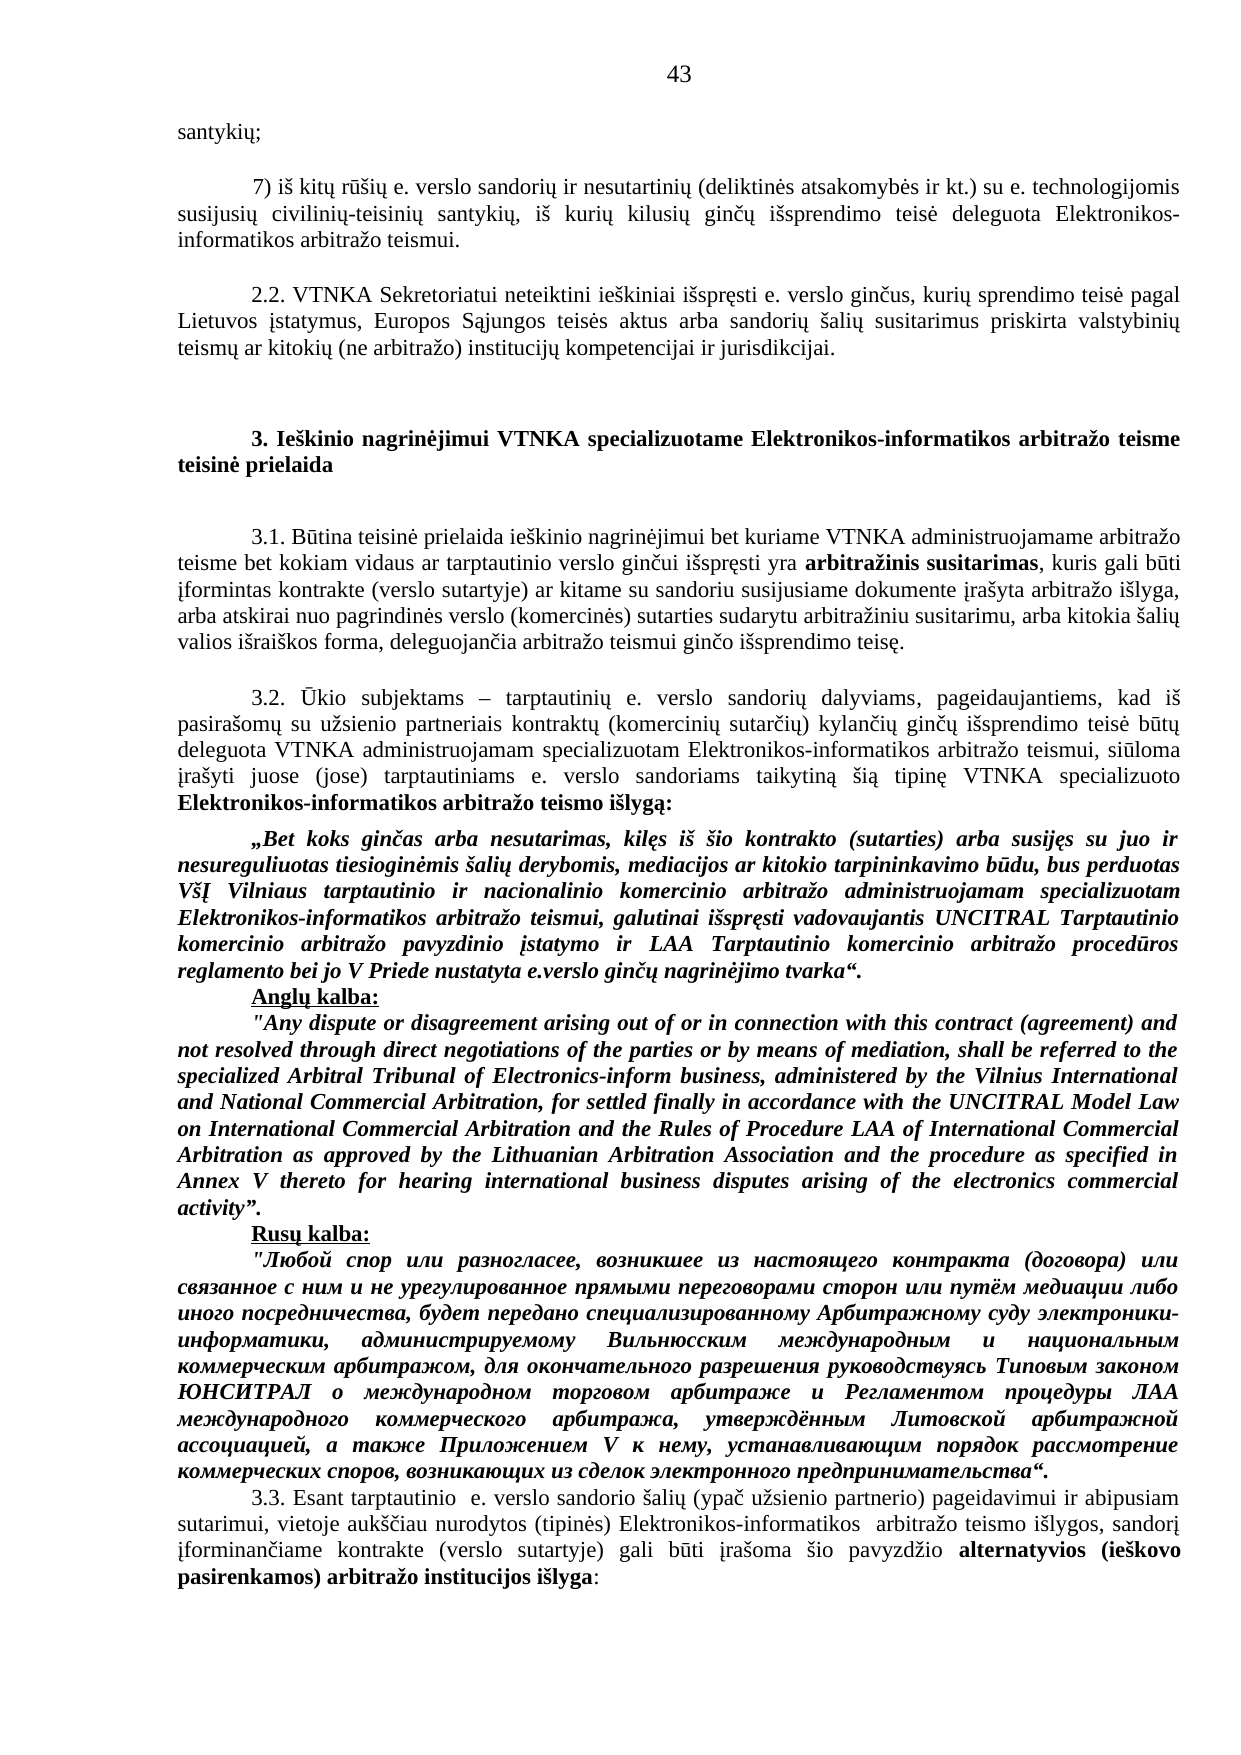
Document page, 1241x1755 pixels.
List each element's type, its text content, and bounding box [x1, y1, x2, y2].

text "Any dispute or disagreement arising out of or in connection with this contract (agreement) and not resolved through direct negotiations of the parties or by means of mediation, shall be referred to the specialized Arbitral Tribunal of Electronics-inform business, administered by the Vilnius International and National Commercial Arbitration, for settled finally in accordance with the UNCITRAL Model Law on International Commercial Arbitration and the Rules of Procedure LAA of International Commercial Arbitration as approved by the Lithuanian Arbitration Association and the procedure as specified in Annex V thereto for hearing international business disputes arising of the electronics commercial activity”. [177, 1009, 1181, 1220]
text 3.1. Būtina teisinė prielaida ieškinio nagrinėjimui bet kuriame VTNKA administruojamame arbitražo teisme bet kokiam vidaus ar tarptautinio verslo ginčui išspręsti yra arbitražinis susitarimas, kuris gali būti įformintas kontrakte (verslo sutartyje) ar kitame su sandoriu susijusiame dokumente įrašyta arbitražo išlyga, arba atskirai nuo pagrindinės verslo (komercinės) sutarties sudarytu arbitražiniu susitarimu, arba kitokia šalių valios išraiškos forma, deleguojančia arbitražo teismui ginčo išsprendimo teisę. [177, 523, 1181, 655]
text 7) iš kitų rūšių e. verslo sandorių ir nesutartinių (deliktinės atsakomybės ir kt.) su e. technologijomis susijusių civilinių-teisinių santykių, iš kurių kilusių ginčų išsprendimo teisė deleguota Elektronikos-informatikos arbitražo teismui. [177, 173, 1181, 252]
text santykių; [177, 118, 1181, 144]
text 2.2. VTNKA Sekretoriatui neteiktini ieškiniai išspręsti e. verslo ginčus, kurių sprendimo teisė pagal Lietuvos įstatymus, Europos Sąjungos teisės aktus arba sandorių šalių susitarimus priskirta valstybinių teismų ar kitokių (ne arbitražo) institucijų kompetencijai ir jurisdikcijai. [177, 281, 1181, 360]
text "Любой спор или разногласeе, возникшее из настоящего контракта (договора) или связанное с ним и не урегулированное прямыми переговорами сторон или путём медиации либо иного посредничества, будет передано специализированному Aрбитражному суду электроники-информатики, администрируемому Вильнюсским международным и национальным коммерческим арбитражом, для окончательного разрешения руководствуясь Типовым законом ЮНСИТРАЛ о международном торговом арбитраже и Регламентом процедуры ЛАА международного коммерческого арбитража, утверждённым Литовской арбитражной ассоциацией, а также Приложением V к нему, устанавливающим порядок рассмотрение коммерческих споров, возникающих из сделок электронного предпринимательства“. [177, 1247, 1181, 1484]
text „Bet koks ginčas arba nesutarimas, kilęs iš šio kontrakto (sutarties) arba susijęs su juo ir nesureguliuotas tiesioginėmis šalių derybomis, mediacijos ar kitokio tarpininkavimo būdu, bus perduotas VšĮ Vilniaus tarptautinio ir nacionalinio komercinio arbitražo administruojamam specializuotam Elektronikos-informatikos arbitražo teismui, galutinai išspręsti vadovaujantis UNCITRAL Tarptautinio komercinio arbitražo pavyzdinio įstatymo ir LAA Tarptautinio komercinio arbitražo procedūros reglamento bei jo V Priede nustatyta e.verslo ginčų nagrinėjimo tvarka“. [177, 825, 1181, 983]
text 3.2. Ūkio subjektams – tarptautinių e. verslo sandorių dalyviams, pageidaujantiems, kad iš pasirašomų su užsienio partneriais kontraktų (komercinių sutarčių) kylančių ginčų išsprendimo teisė būtų deleguota VTNKA administruojamam specializuotam Elektronikos-informatikos arbitražo teismui, siūloma įrašyti juose (jose) tarptautiniams e. verslo sandoriams taikytiną šią tipinę VTNKA specializuoto Elektronikos-informatikos arbitražo teismo išlygą: [177, 683, 1181, 815]
text Anglų kalba: [177, 983, 1181, 1009]
text Rusų kalba: [177, 1220, 1181, 1247]
text 3.3. Esant tarptautinio e. verslo sandorio šalių (ypač užsienio partnerio) pageidavimui ir abipusiam sutarimui, vietoje aukščiau nurodytos (tipinės) Elektronikos-informatikos arbitražo teismo išlygos, sandorį įforminančiame kontrakte (verslo sutartyje) gali būti įrašoma šio pavyzdžio alternatyvios (ieškovo pasirenkamos) arbitražo institucijos išlyga: [177, 1484, 1181, 1589]
text 3. Ieškinio nagrinėjimui VTNKA specializuotame Elektronikos-informatikos arbitražo teisme teisinė prielaida [177, 425, 1181, 477]
